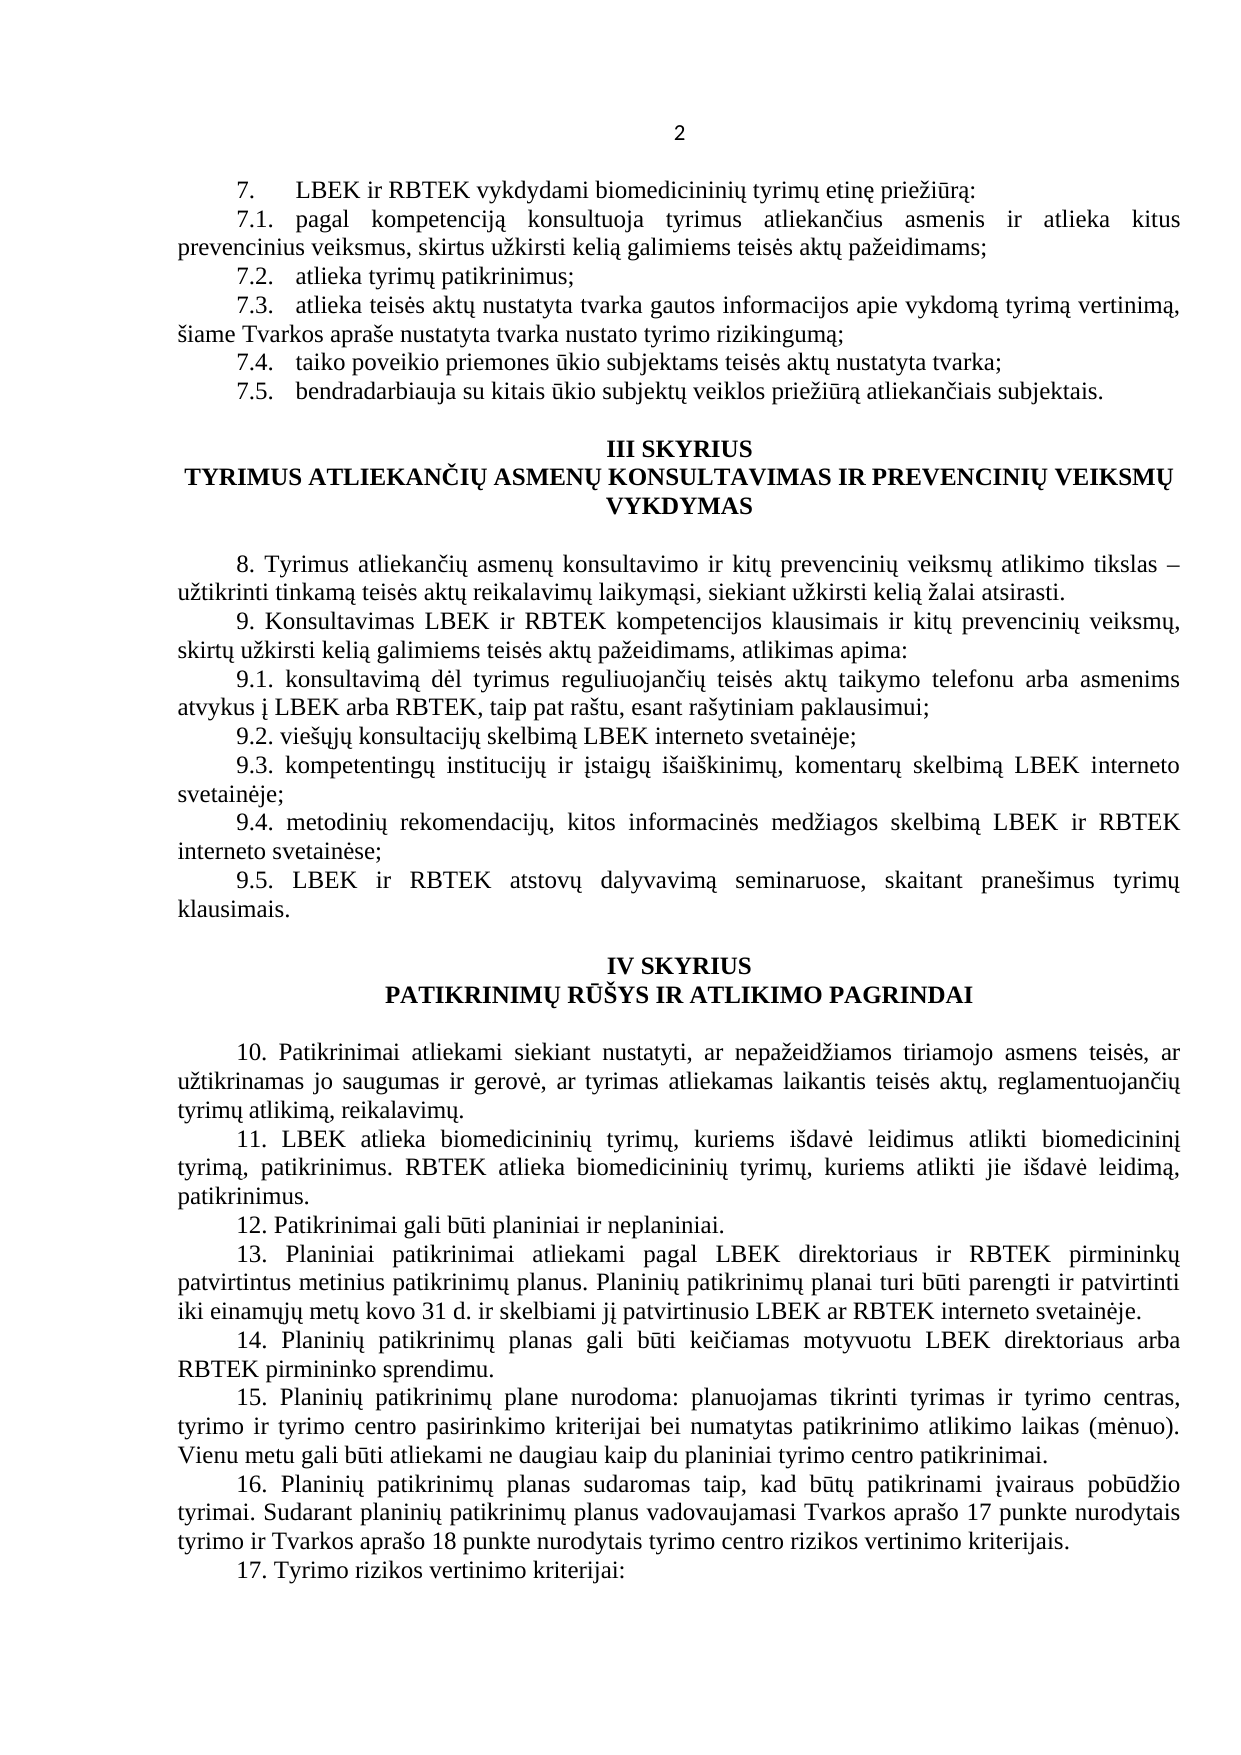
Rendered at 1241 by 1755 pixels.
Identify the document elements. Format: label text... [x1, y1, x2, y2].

text 10. Patikrinimai atliekami siekiant nustatyti, ar nepažeidžiamos tiriamojo asmens teisės, ar užtikrinamas jo saugumas ir gerovė, ar tyrimas atliekamas laikantis teisės aktų, reglamentuojančių tyrimų atlikimą, reikalavimų. [177, 1037, 1181, 1124]
text TYRIMUS ATLIEKANČIŲ ASMENŲ KONSULTAVIMAS IR PREVENCINIŲ VEIKSMŲ VYKDYMAS [177, 462, 1181, 520]
text 8. Tyrimus atliekančių asmenų konsultavimo ir kitų prevencinių veiksmų atlikimo tikslas – užtikrinti tinkamą teisės aktų reikalavimų laikymąsi, siekiant užkirsti kelią žalai atsirasti. [177, 549, 1181, 606]
text PATIKRINIMŲ RŪŠYS IR ATLIKIMO PAGRINDAI [177, 980, 1181, 1009]
text 7.3. atlieka teisės aktų nustatyta tvarka gautos informacijos apie vykdomą tyrimą vertinimą, šiame Tvarkos apraše nustatyta tvarka nustato tyrimo rizikingumą; [177, 290, 1181, 347]
text 9. Konsultavimas LBEK ir RBTEK kompetencijos klausimais ir kitų prevencinių veiksmų, skirtų užkirsti kelią galimiems teisės aktų pažeidimams, atlikimas apima: [177, 606, 1181, 664]
text 7.2. atlieka tyrimų patikrinimus; [177, 261, 1181, 290]
text 9.1. konsultavimą dėl tyrimus reguliuojančių teisės aktų taikymo telefonu arba asmenims atvykus į LBEK arba RBTEK, taip pat raštu, esant rašytiniam paklausimui; [177, 664, 1181, 721]
text 7.4. taiko poveikio priemones ūkio subjektams teisės aktų nustatyta tvarka; [177, 347, 1181, 376]
text 9.5. LBEK ir RBTEK atstovų dalyvavimą seminaruose, skaitant pranešimus tyrimų klausimais. [177, 865, 1181, 922]
text 16. Planinių patikrinimų planas sudaromas taip, kad būtų patikrinami įvairaus pobūdžio tyrimai. Sudarant planinių patikrinimų planus vadovaujamasi Tvarkos aprašo 17 punkte nurodytais tyrimo ir Tvarkos aprašo 18 punkte nurodytais tyrimo centro rizikos vertinimo kriterijais. [177, 1469, 1181, 1555]
text 12. Patikrinimai gali būti planiniai ir neplaniniai. [177, 1210, 1181, 1239]
text 14. Planinių patikrinimų planas gali būti keičiamas motyvuotu LBEK direktoriaus arba RBTEK pirmininko sprendimu. [177, 1325, 1181, 1382]
text 7.1. pagal kompetenciją konsultuoja tyrimus atliekančius asmenis ir atlieka kitus prevencinius veiksmus, skirtus užkirsti kelią galimiems teisės aktų pažeidimams; [177, 204, 1181, 261]
text 9.2. viešųjų konsultacijų skelbimą LBEK interneto svetainėje; [177, 721, 1181, 750]
text 15. Planinių patikrinimų plane nurodoma: planuojamas tikrinti tyrimas ir tyrimo centras, tyrimo ir tyrimo centro pasirinkimo kriterijai bei numatytas patikrinimo atlikimo laikas (mėnuo). Vienu metu gali būti atliekami ne daugiau kaip du planiniai tyrimo centro patikrinimai. [177, 1382, 1181, 1469]
text 11. LBEK atlieka biomedicininių tyrimų, kuriems išdavė leidimus atlikti biomedicininį tyrimą, patikrinimus. RBTEK atlieka biomedicininių tyrimų, kuriems atlikti jie išdavė leidimą, patikrinimus. [177, 1124, 1181, 1210]
text 7. LBEK ir RBTEK vykdydami biomedicininių tyrimų etinę priežiūrą: [177, 175, 1181, 204]
text 9.3. kompetentingų institucijų ir įstaigų išaiškinimų, komentarų skelbimą LBEK interneto svetainėje; [177, 750, 1181, 807]
text IV SKYRIUS [177, 951, 1181, 980]
text III SKYRIUS [177, 434, 1181, 462]
text 13. Planiniai patikrinimai atliekami pagal LBEK direktoriaus ir RBTEK pirmininkų patvirtintus metinius patikrinimų planus. Planinių patikrinimų planai turi būti parengti ir patvirtinti iki einamųjų metų kovo 31 d. ir skelbiami jį patvirtinusio LBEK ar RBTEK interneto svetainėje. [177, 1239, 1181, 1325]
text 7.5. bendradarbiauja su kitais ūkio subjektų veiklos priežiūrą atliekančiais subjektais. [177, 376, 1181, 405]
text 9.4. metodinių rekomendacijų, kitos informacinės medžiagos skelbimą LBEK ir RBTEK interneto svetainėse; [177, 807, 1181, 865]
text 17. Tyrimo rizikos vertinimo kriterijai: [177, 1555, 1181, 1584]
